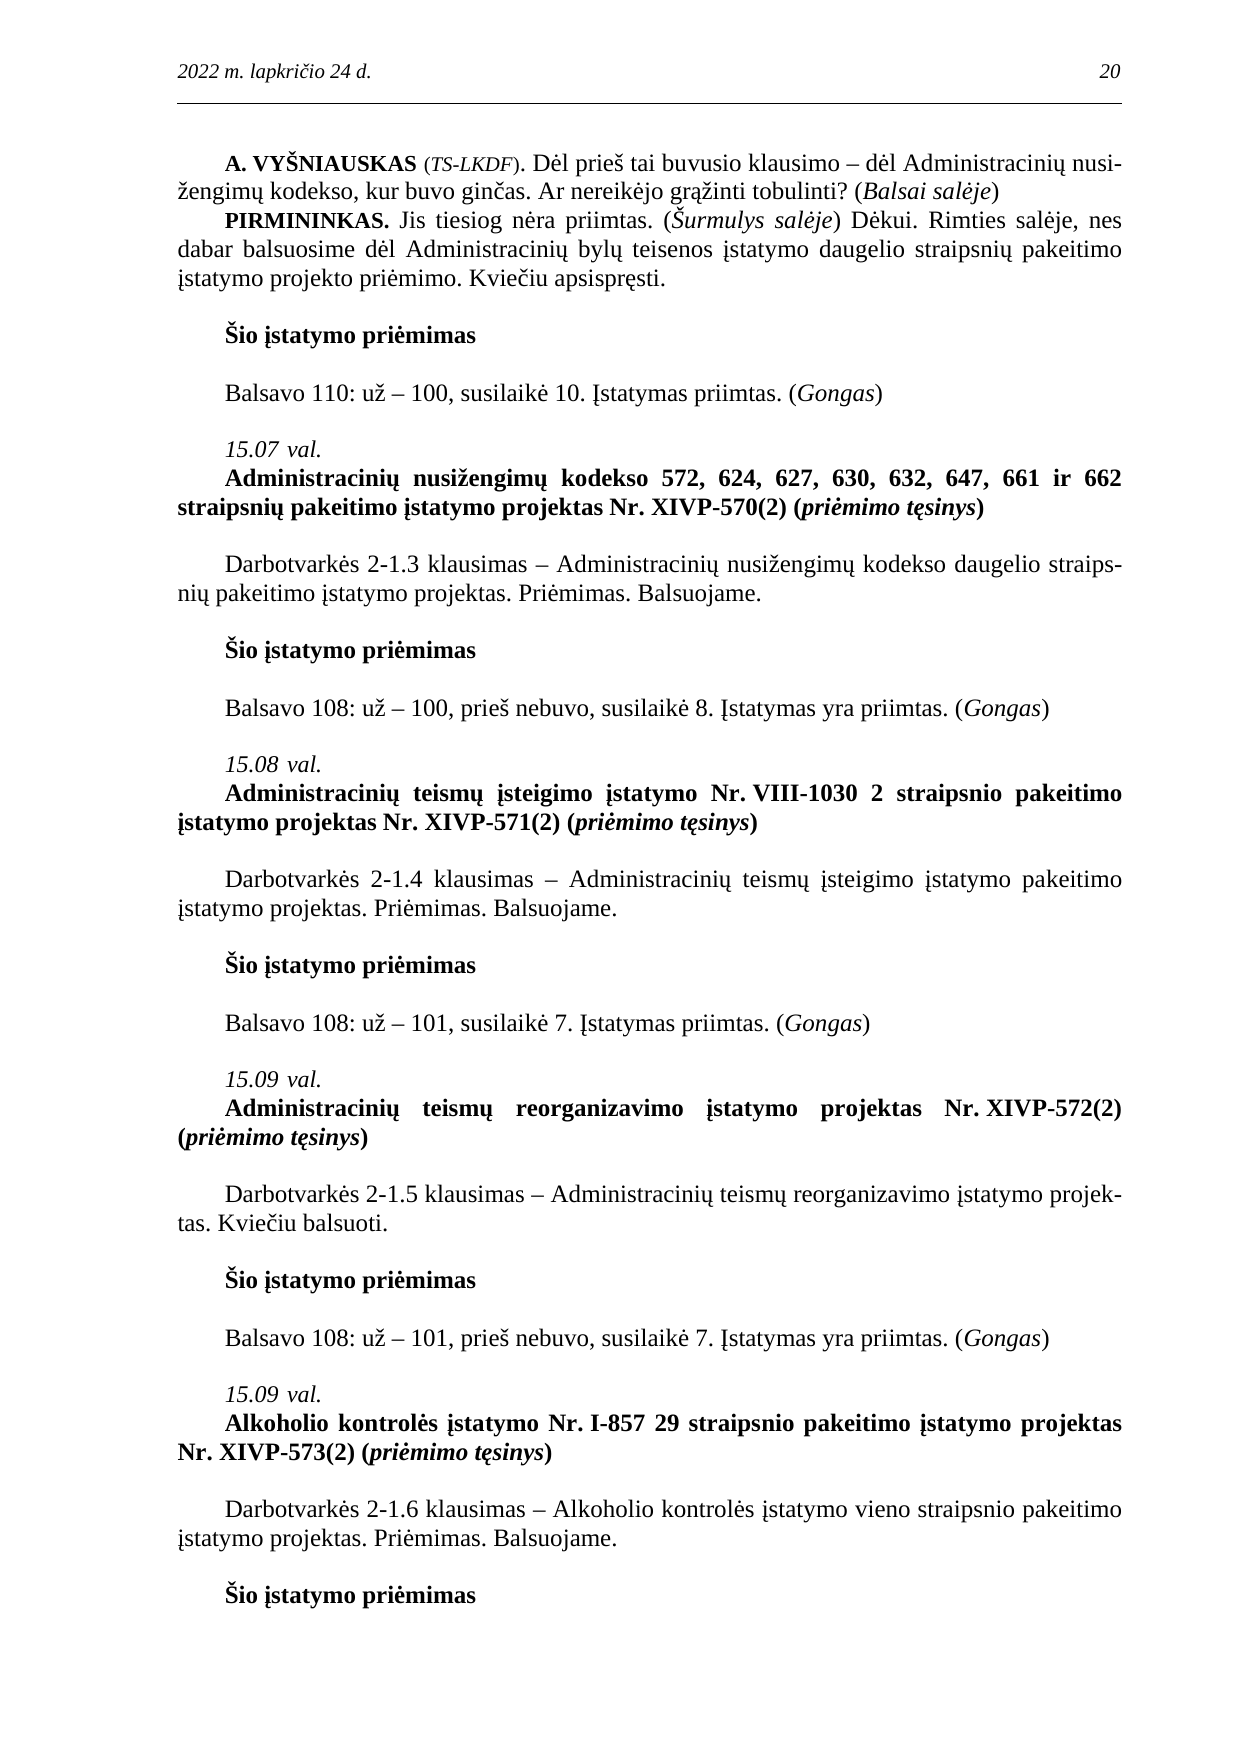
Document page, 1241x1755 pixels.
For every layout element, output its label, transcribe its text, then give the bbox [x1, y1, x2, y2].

text Dar­bo­tvarkės 2-1.5 klau­si­mas – Ad­mi­nist­ra­ci­nių teis­mų re­or­ga­ni­za­vi­mo įsta­ty­mo pro­jek­tas. Kvie­čiu bal­suo­ti. [177, 1179, 1122, 1237]
text Ad­mi­nist­ra­ci­nių nu­si­žen­gi­mų ko­dek­so 572, 624, 627, 630, 632, 647, 661 ir 662 straips­nių pa­kei­ti­mo įsta­ty­mo pro­jek­tas Nr. XIVP-570(2) (pri­ėmi­mo tę­si­nys) [177, 463, 1122, 520]
text Šio įsta­ty­mo pri­ėmi­mas [177, 950, 1122, 979]
text Bal­sa­vo 108: už – 100, prieš ne­bu­vo, su­si­lai­kė 8. Įsta­ty­mas yra pri­im­tas. (Gon­gas) [177, 693, 1122, 722]
text Šio įsta­ty­mo pri­ėmi­mas [177, 1266, 1122, 1294]
text PIRMININKAS. Jis tie­siog nė­ra pri­im­tas. (Šur­mu­lys sa­lė­je) Dė­kui. Rim­ties sa­lė­je, nes da­bar bal­suo­si­me dėl Ad­mi­nist­ra­ci­nių by­lų tei­se­nos įsta­ty­mo dau­ge­lio straips­nių pa­kei­ti­mo įsta­ty­mo pro­jek­to pri­ėmi­mo. Kvie­čiu ap­si­spręs­ti. [177, 205, 1122, 291]
text Ad­mi­nist­ra­ci­nių teis­mų įstei­gi­mo įsta­ty­mo Nr. VIII-1030 2 straips­nio pa­kei­ti­mo įsta­ty­mo pro­jek­tas Nr. XIVP-571(2) (pri­ėmi­mo tę­si­nys) [177, 778, 1122, 835]
text Dar­bo­tvarkės 2-1.3 klau­si­mas – Ad­mi­nist­ra­ci­nių nu­si­žen­gi­mų ko­dek­so dau­ge­lio straips­nių pa­kei­ti­mo įsta­ty­mo pro­jek­tas. Pri­ėmi­mas. Bal­suo­ja­me. [177, 549, 1122, 607]
text 15.09 val. [224, 1381, 1122, 1408]
text Šio įsta­ty­mo pri­ėmi­mas [177, 1581, 1122, 1609]
text Bal­sa­vo 108: už – 101, prieš ne­bu­vo, su­si­lai­kė 7. Įsta­ty­mas yra pri­im­tas. (Gon­gas) [177, 1323, 1122, 1352]
text 15.08 val. [224, 750, 1122, 778]
text Bal­sa­vo 110: už – 100, su­si­lai­kė 10. Įsta­ty­mas pri­im­tas. (Gon­gas) [177, 378, 1122, 406]
text 15.09 val. [224, 1065, 1122, 1093]
text Šio įsta­ty­mo pri­ėmi­mas [177, 635, 1122, 664]
text Bal­sa­vo 108: už – 101, su­si­lai­kė 7. Įsta­ty­mas pri­im­tas. (Gon­gas) [177, 1008, 1122, 1037]
text Šio įsta­ty­mo pri­ėmi­mas [177, 320, 1122, 349]
text Al­ko­ho­lio kon­tro­lės įsta­ty­mo Nr. I-857 29 straips­nio pa­kei­ti­mo įsta­ty­mo pro­jek­tas Nr. XIVP-573(2) (pri­ėmi­mo tę­si­nys) [177, 1408, 1122, 1466]
text Dar­bo­tvarkės 2-1.4 klau­si­mas – Ad­mi­nist­ra­ci­nių teis­mų įstei­gi­mo įsta­ty­mo pa­kei­ti­mo įsta­ty­mo pro­jek­tas. Pri­ėmi­mas. Bal­suo­ja­me. [177, 864, 1122, 922]
text Dar­bo­tvarkės 2-1.6 klau­si­mas – Al­ko­ho­lio kon­tro­lės įsta­ty­mo vie­no straips­nio pa­kei­ti­mo įsta­ty­mo pro­jek­tas. Pri­ėmi­mas. Bal­suo­ja­me. [177, 1494, 1122, 1552]
text A. VYŠNIAUSKAS (TS-LKDF). Dėl prieš tai bu­vu­sio klau­si­mo – dėl Ad­mi­nist­ra­ci­nių nu­si­žen­gi­mų ko­dek­so, kur bu­vo gin­čas. Ar ne­rei­kė­jo grą­žin­ti to­bu­lin­ti? (Bal­sai sa­lė­je) [177, 148, 1122, 205]
text 15.07 val. [224, 435, 1122, 463]
text Ad­mi­nist­ra­ci­nių teis­mų re­or­ga­ni­za­vi­mo įsta­ty­mo pro­jek­tas Nr. XIVP-572(2) (priėmi­mo tę­si­nys) [177, 1093, 1122, 1151]
